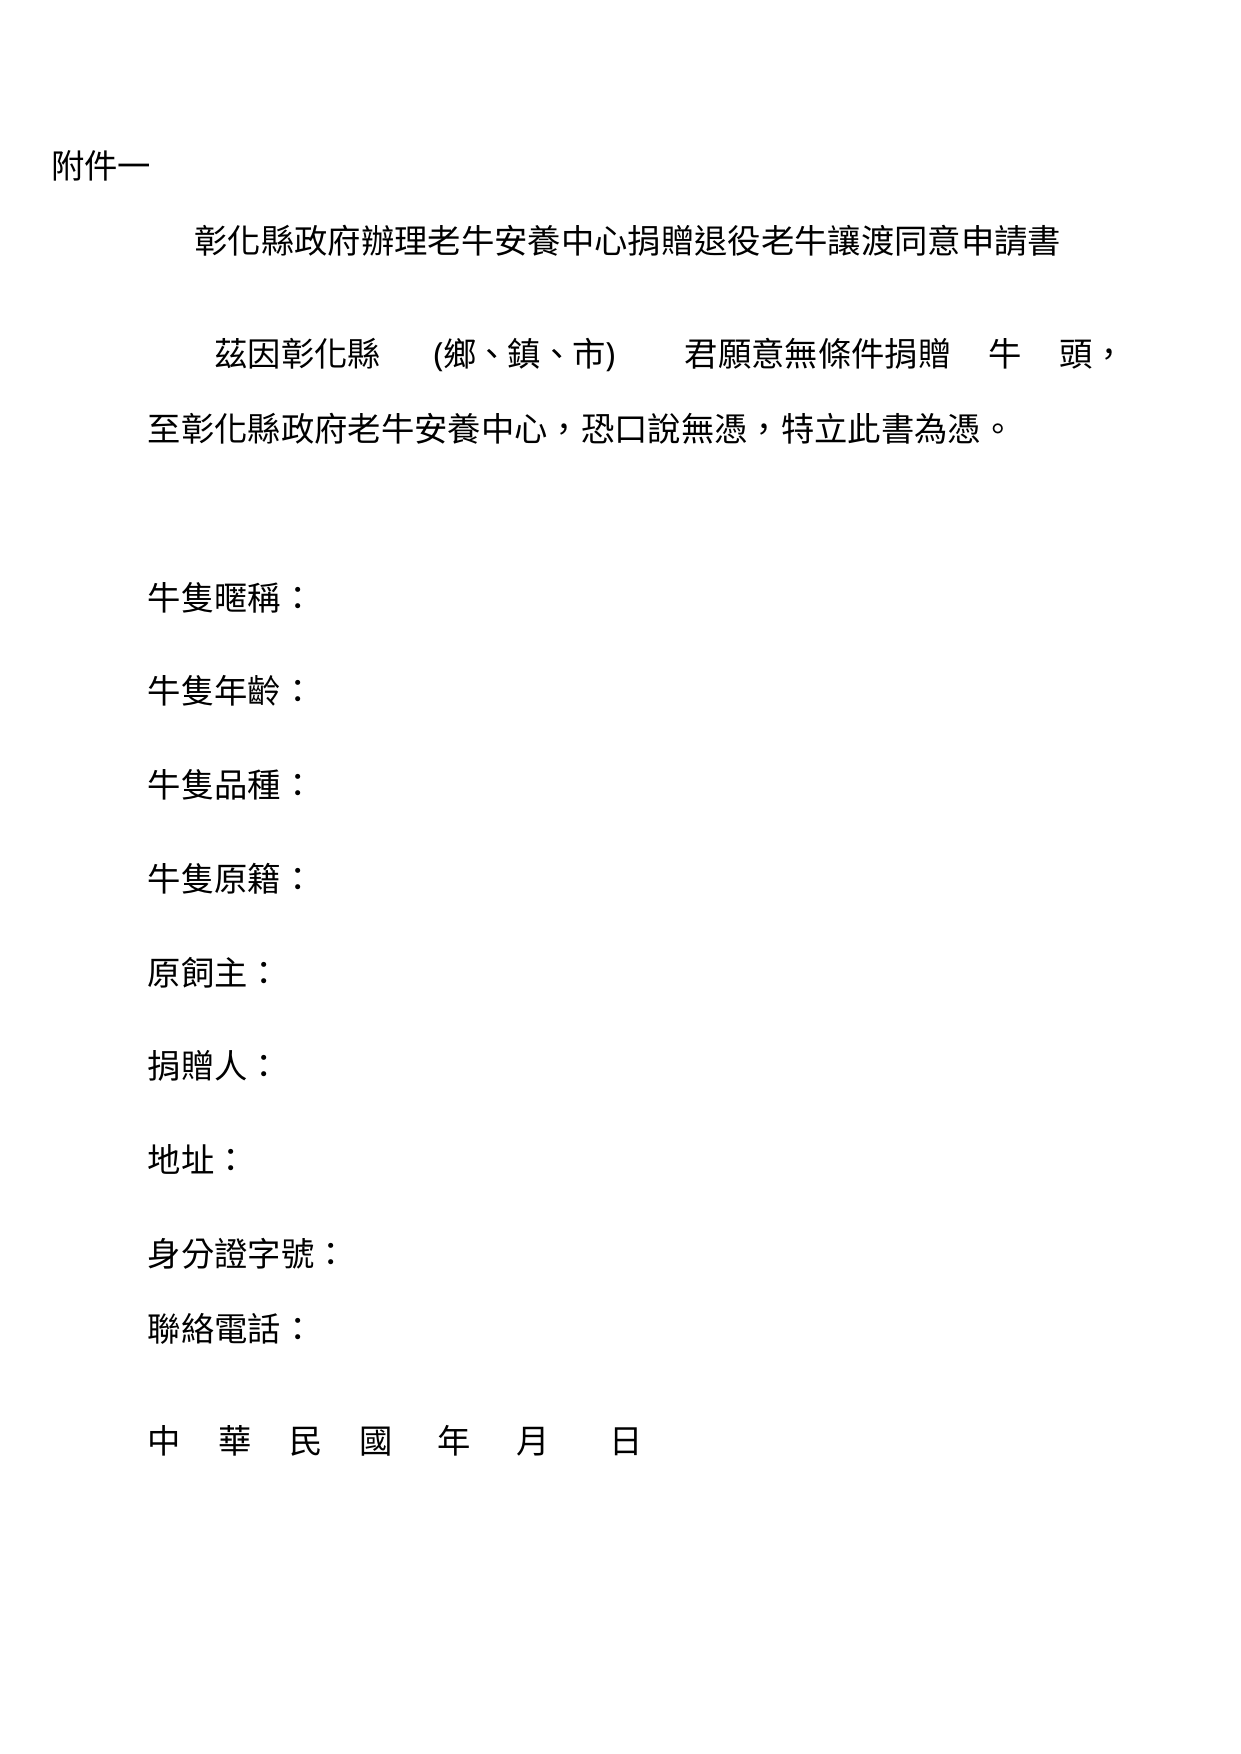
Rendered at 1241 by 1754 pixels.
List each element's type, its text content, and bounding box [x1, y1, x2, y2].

text 牛隻品種： [148, 746, 1092, 821]
text 牛隻暱稱： [148, 558, 1092, 633]
text 彰化縣政府辦理老牛安養中心捐贈退役老牛讓渡同意申請書 [0, 202, 1240, 277]
text 附件一 [0, 127, 1240, 202]
text 地址： [148, 1121, 1092, 1196]
text 牛隻原籍： [148, 839, 1092, 914]
text 牛隻年齡： [148, 652, 1092, 727]
text 茲因彰化縣 (鄉、鎮、市) 君願意無條件捐贈 牛 頭，至彰化縣政府老牛安養中心，恐口說無憑，特立此書為憑。 [148, 314, 1092, 464]
text 身分證字號： [148, 1214, 1092, 1289]
text 原飼主： [148, 933, 1092, 1008]
text 聯絡電話： [148, 1289, 1092, 1364]
text 中 華 民 國 年 月 日 [148, 1402, 1092, 1477]
text 捐贈人： [148, 1027, 1092, 1102]
